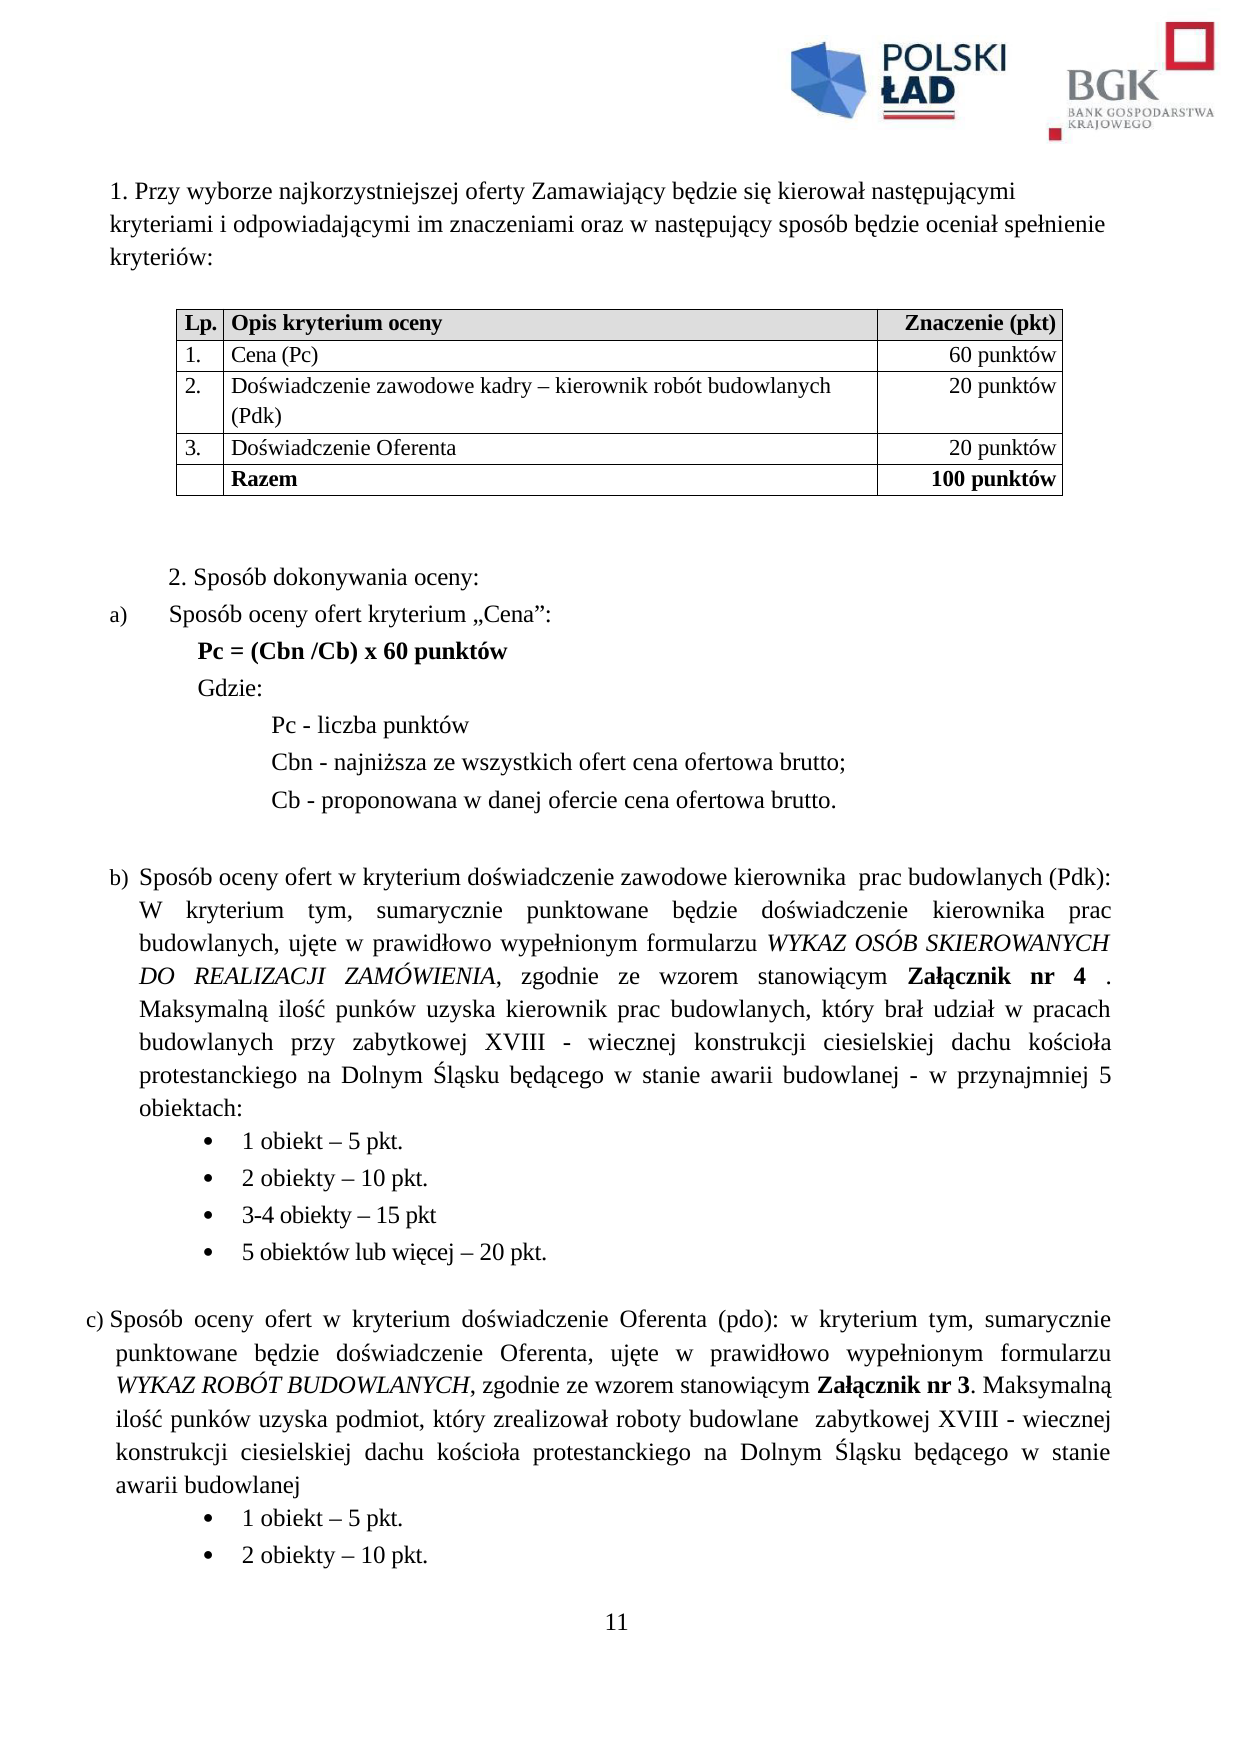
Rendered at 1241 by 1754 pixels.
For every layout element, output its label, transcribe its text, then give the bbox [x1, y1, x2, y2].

table_cell 20 punktów [878, 434, 1062, 464]
table_cell 1. [177, 341, 223, 371]
table_header Lp. [177, 310, 223, 340]
list 5 obiektów lub więcej – 20 pkt. [204, 1237, 1123, 1266]
table_cell 3. [177, 434, 223, 464]
table_cell [177, 465, 223, 495]
text Cb - proponowana w danej ofercie cena ofertowa brutto. [271, 785, 888, 813]
text Cbn - najniższa ze wszystkich ofert cena ofertowa brutto; [271, 747, 888, 776]
list Sposób oceny ofert w kryterium doświadczenie Oferenta (pdo): w kryterium tym, sumarycznie punktowane będzie doświadczenie Oferenta, ujęte w prawidłowo wypełnionym formularzu WYKAZ ROBÓT BUDOWLANYCH, zgodnie ze wzorem stanowiącym Załącznik nr 3. Maksymalną ilość punków uzyska podmiot, który zrealizował roboty budowlane zabytkowej XVIII - wiecznej konstrukcji ciesielskiej dachu kościoła protestanckiego na Dolnym Śląsku będącego w stanie awarii budowlanej [86, 1304, 1112, 1498]
text Pc - liczba punktów [271, 710, 1123, 739]
table_cell Cena (Pc) [224, 341, 877, 371]
table_cell Razem [224, 465, 877, 495]
table_cell Doświadczenie Oferenta [224, 434, 877, 464]
list 2 obiekty – 10 pkt. [204, 1163, 1123, 1192]
list 3-4 obiekty – 15 pkt [204, 1200, 1123, 1229]
list 1 obiekt – 5 pkt. [204, 1503, 1123, 1531]
list 2. Sposób dokonywania oceny: [168, 562, 1123, 591]
table_cell 20 punktów [878, 372, 1062, 433]
table_cell 2. [177, 372, 223, 433]
text Gdzie: [197, 673, 1123, 702]
subtitle Pc = (Cbn /Cb) x 60 punktów [197, 636, 1123, 665]
table_cell 60 punktów [878, 341, 1062, 371]
table_header Znaczenie (pkt) [878, 310, 1062, 340]
table_cell 100 punktów [878, 465, 1062, 495]
list 1 obiekt – 5 pkt. [204, 1126, 1123, 1155]
list 1. Przy wyborze najkorzystniejszej oferty Zamawiający będzie się kierował następującymi kryteriami i odpowiadającymi im znaczeniami oraz w następujący sposób będzie oceniał spełnienie kryteriów: [109, 176, 1123, 271]
list 2 obiekty – 10 pkt. [204, 1540, 1123, 1568]
table_header Opis kryterium oceny [224, 310, 877, 340]
list Sposób oceny ofert w kryterium doświadczenie zawodowe kierownika prac budowlanych (Pdk): W kryterium tym, sumarycznie punktowane będzie doświadczenie kierownika prac budowlanych, ujęte w prawidłowo wypełnionym formularzu WYKAZ OSÓB SKIEROWANYCH DO REALIZACJI ZAMÓWIENIA, zgodnie ze wzorem stanowiącym Załącznik nr 4 . Maksymalną ilość punków uzyska kierownik prac budowlanych, który brał udział w pracach budowlanych przy zabytkowej XVIII - wiecznej konstrukcji ciesielskiej dachu kościoła protestanckiego na Dolnym Śląsku będącego w stanie awarii budowlanej - w przynajmniej 5 obiektach: [109, 862, 1112, 1122]
picture [770, 0, 1241, 145]
list Sposób oceny ofert kryterium „Cena”: [109, 599, 1123, 628]
table_cell Doświadczenie zawodowe kadry – kierownik robót budowlanych (Pdk) [224, 372, 877, 433]
